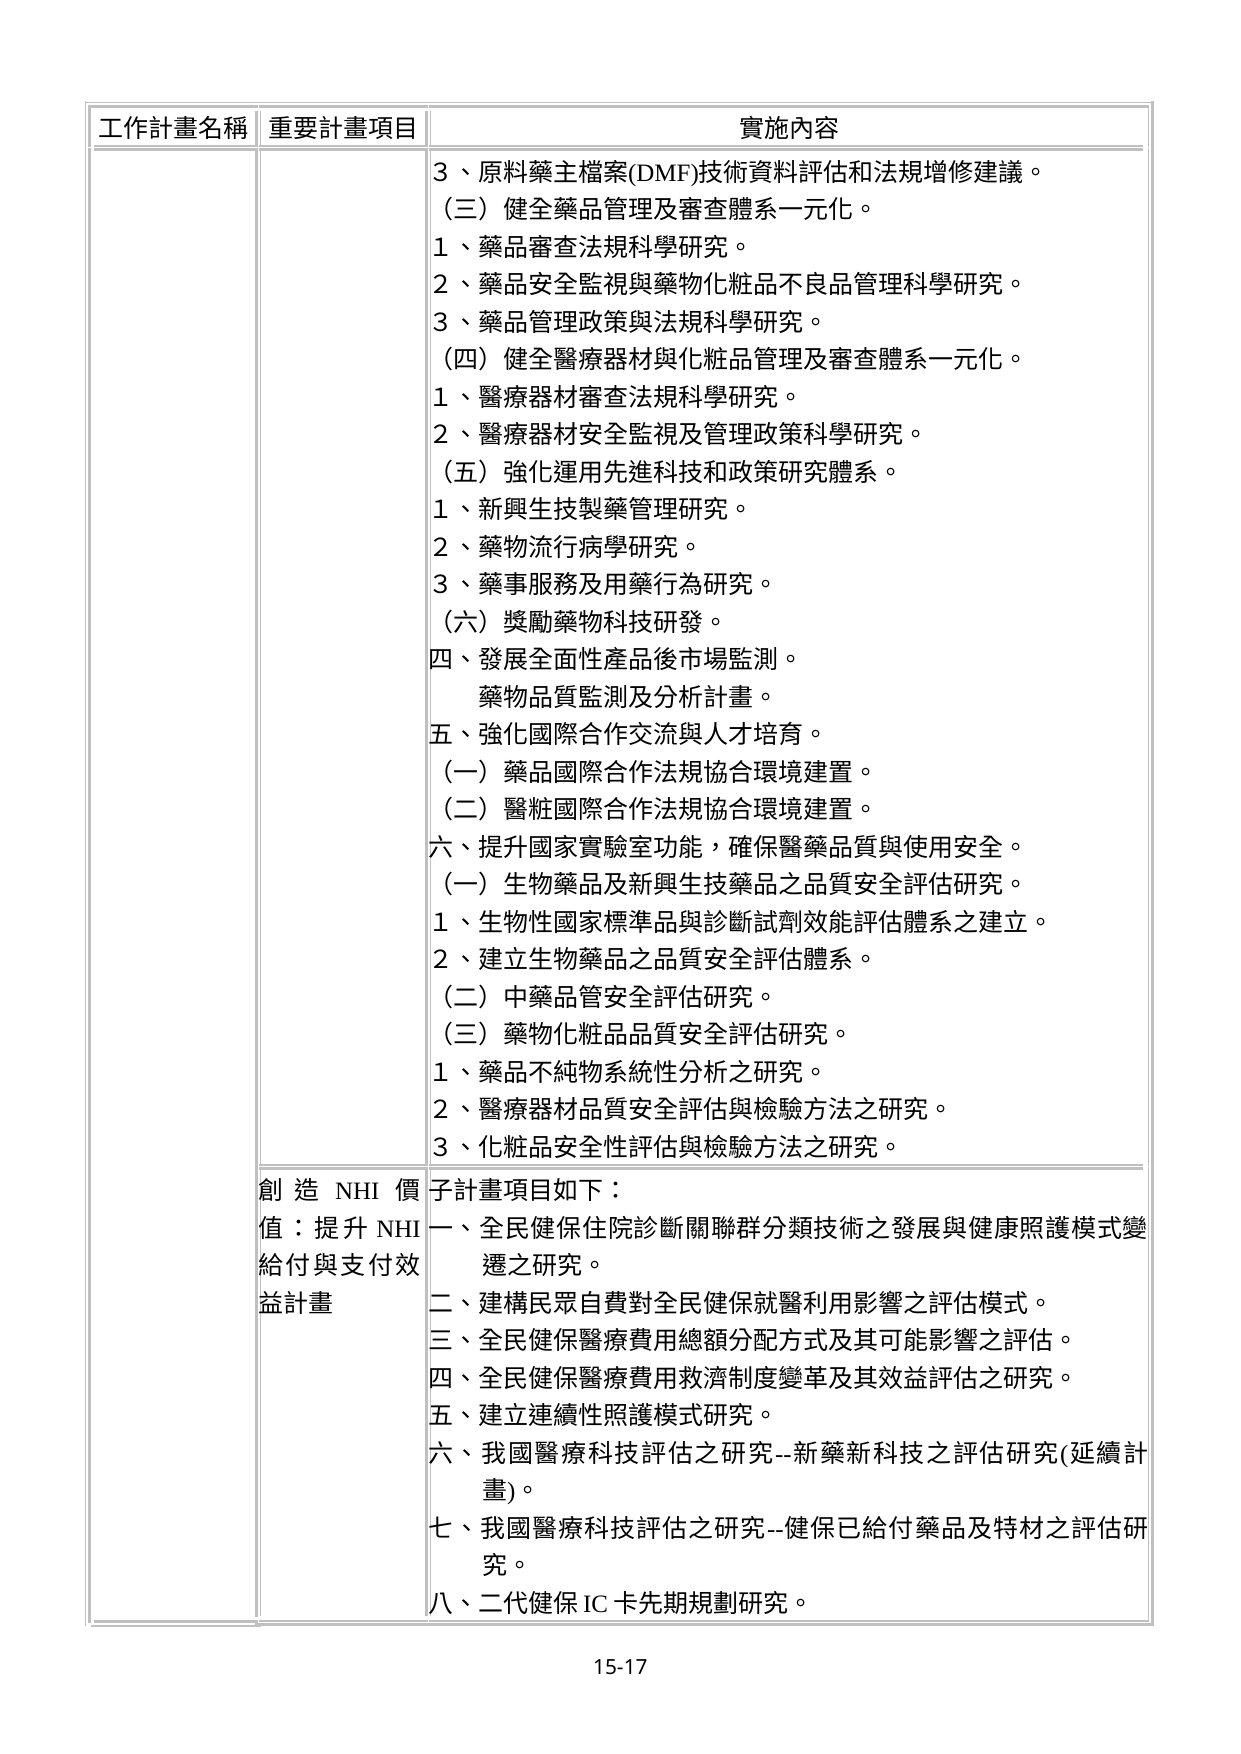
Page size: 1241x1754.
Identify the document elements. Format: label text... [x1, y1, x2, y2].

table_cell [261, 151, 425, 1164]
table_cell ３、原料藥主檔案(DMF)技術資料評估和法規增修建議。 （三）健全藥品管理及審查體系一元化。 １、藥品審查法規科學研究。 ２、藥品安全監視與藥物化粧品不良品管理科學研究。 ３、藥品管理政策與法規科學研究。 （四）健全醫療器材與化粧品管理及審查體系一元化。 １、醫療器材審查法規科學研究。 ２、醫療器材安全監視及管理政策科學研究。 （五）強化運用先進科技和政策研究體系。 １、新興生技製藥管理研究。 ２、藥物流行病學研究。 ３、藥事服務及用藥行為研究。 （六）獎勵藥物科技研發。 四、發展全面性產品後市場監測。 藥物品質監測及分析計畫。 五、強化國際合作交流與人才培育。 （一）藥品國際合作法規協合環境建置。 （二）醫粧國際合作法規協合環境建置。 六、提升國家實驗室功能，確保醫藥品質與使用安全。 （一）生物藥品及新興生技藥品之品質安全評估研究。 １、生物性國家標準品與診斷試劑效能評估體系之建立。 ２、建立生物藥品之品質安全評估體系。 （二）中藥品管安全評估研究。 （三）藥物化粧品品質安全評估研究。 １、藥品不純物系統性分析之研究。 ２、醫療器材品質安全評估與檢驗方法之研究。 ３、化粧品安全性評估與檢驗方法之研究。 [428, 145, 1151, 1164]
table_cell 子計畫項目如下： 一、全民健保住院診斷關聯群分類技術之發展與健康照護模式變遷之研究。 二、建構民眾自費對全民健保就醫利用影響之評估模式。 三、全民健保醫療費用總額分配方式及其可能影響之評估。 四、全民健保醫療費用救濟制度變革及其效益評估之研究。 五、建立連續性照護模式研究。 六、我國醫療科技評估之研究--新藥新科技之評估研究(延續計畫)。 七、我國醫療科技評估之研究--健保已給付藥品及特材之評估研究。 八、二代健保IC卡先期規劃研究。 [428, 1164, 1151, 1620]
table_header 實施內容 [428, 103, 1151, 145]
table_header 工作計畫名稱 [91, 108, 258, 145]
table_header 重要計畫項目 [258, 103, 428, 145]
table_cell 創造NHI價值：提升NHI給付與支付效益計畫 [258, 1164, 428, 1620]
